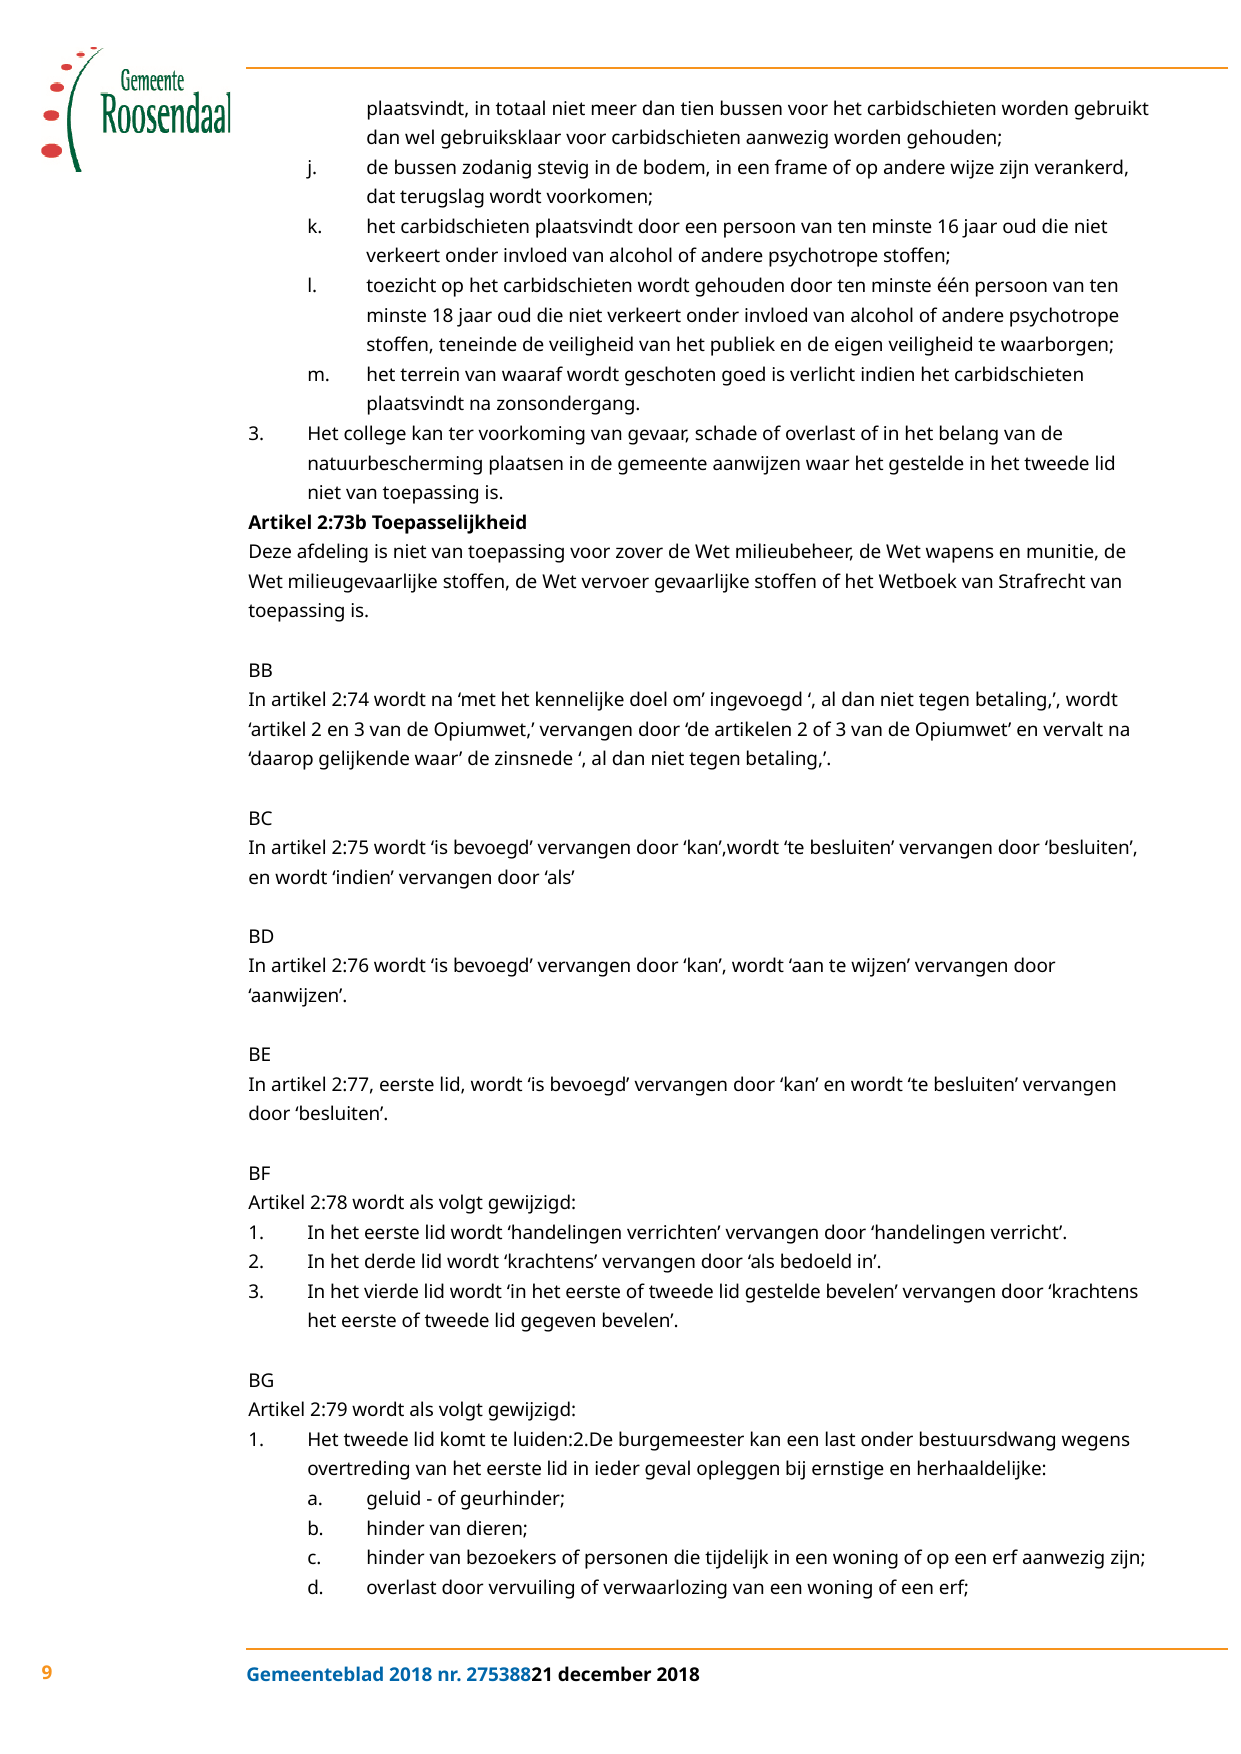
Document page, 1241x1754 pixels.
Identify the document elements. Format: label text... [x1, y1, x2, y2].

text BD [248, 923, 1152, 949]
list hinder van dieren; [307, 1515, 1152, 1541]
text In artikel 2:77, eerste lid, wordt ‘is bevoegd’ vervangen door ‘kan’ en wordt ‘te besluiten’ vervangen door ‘besluiten’. [248, 1071, 1152, 1126]
text BE [248, 1041, 1152, 1067]
text Artikel 2:78 wordt als volgt gewijzigd: [248, 1189, 1152, 1215]
list de bussen zodanig stevig in de bodem, in een frame of op andere wijze zijn verankerd, dat terugslag wordt voorkomen; [307, 154, 1152, 209]
list In het derde lid wordt ‘krachtens’ vervangen door ‘als bedoeld in’. [248, 1248, 1152, 1274]
list In het vierde lid wordt ‘in het eerste of tweede lid gestelde bevelen’ vervangen door ‘krachtens het eerste of tweede lid gegeven bevelen’. [248, 1278, 1152, 1333]
list Het tweede lid komt te luiden:2.De burgemeester kan een last onder bestuursdwang wegens overtreding van het eerste lid in ieder geval opleggen bij ernstige en herhaaldelijke: [248, 1426, 1152, 1481]
text BB [248, 657, 1152, 683]
list plaatsvindt, in totaal niet meer dan tien bussen voor het carbidschieten worden gebruikt dan wel gebruiksklaar voor carbidschieten aanwezig worden gehouden; [307, 95, 1152, 150]
text BG [248, 1367, 1152, 1393]
text Artikel 2:79 wordt als volgt gewijzigd: [248, 1396, 1152, 1422]
text Deze afdeling is niet van toepassing voor zover de Wet milieubeheer, de Wet wapens en munitie, de Wet milieugevaarlijke stoffen, de Wet vervoer gevaarlijke stoffen of het Wetboek van Strafrecht van toepassing is. [248, 538, 1152, 623]
text BF [248, 1160, 1152, 1186]
text Artikel 2:73b Toepasselijkheid [248, 509, 1152, 535]
list overlast door vervuiling of verwaarlozing van een woning of een erf; [307, 1574, 1152, 1600]
list Het college kan ter voorkoming van gevaar, schade of overlast of in het belang van de natuurbescherming plaatsen in de gemeente aanwijzen waar het gestelde in het tweede lid niet van toepassing is. [248, 420, 1152, 505]
list toezicht op het carbidschieten wordt gehouden door ten minste één persoon van ten minste 18 jaar oud die niet verkeert onder invloed van alcohol of andere psychotrope stoffen, teneinde de veiligheid van het publiek en de eigen veiligheid te waarborgen; [307, 272, 1152, 357]
list In het eerste lid wordt ‘handelingen verrichten’ vervangen door ‘handelingen verricht’. [248, 1219, 1152, 1245]
list hinder van bezoekers of personen die tijdelijk in een woning of op een erf aanwezig zijn; [307, 1544, 1152, 1570]
text In artikel 2:75 wordt ‘is bevoegd’ vervangen door ‘kan’,wordt ‘te besluiten’ vervangen door ‘besluiten’, en wordt ‘indien’ vervangen door ‘als’ [248, 834, 1152, 890]
list het terrein van waaraf wordt geschoten goed is verlicht indien het carbidschieten plaatsvindt na zonsondergang. [307, 361, 1152, 416]
list het carbidschieten plaatsvindt door een persoon van ten minste 16 jaar oud die niet verkeert onder invloed van alcohol of andere psychotrope stoffen; [307, 213, 1152, 268]
text BC [248, 805, 1152, 831]
text In artikel 2:74 wordt na ‘met het kennelijke doel om’ ingevoegd ‘, al dan niet tegen betaling,’, wordt ‘artikel 2 en 3 van de Opiumwet,’ vervangen door ‘de artikelen 2 of 3 van de Opiumwet’ en vervalt na ‘daarop gelijkende waar’ de zinsnede ‘, al dan niet tegen betaling,’. [248, 686, 1152, 771]
list geluid - of geurhinder; [307, 1485, 1152, 1511]
picture [41, 47, 231, 172]
text In artikel 2:76 wordt ‘is bevoegd’ vervangen door ‘kan’, wordt ‘aan te wijzen’ vervangen door ‘aanwijzen’. [248, 953, 1152, 1008]
